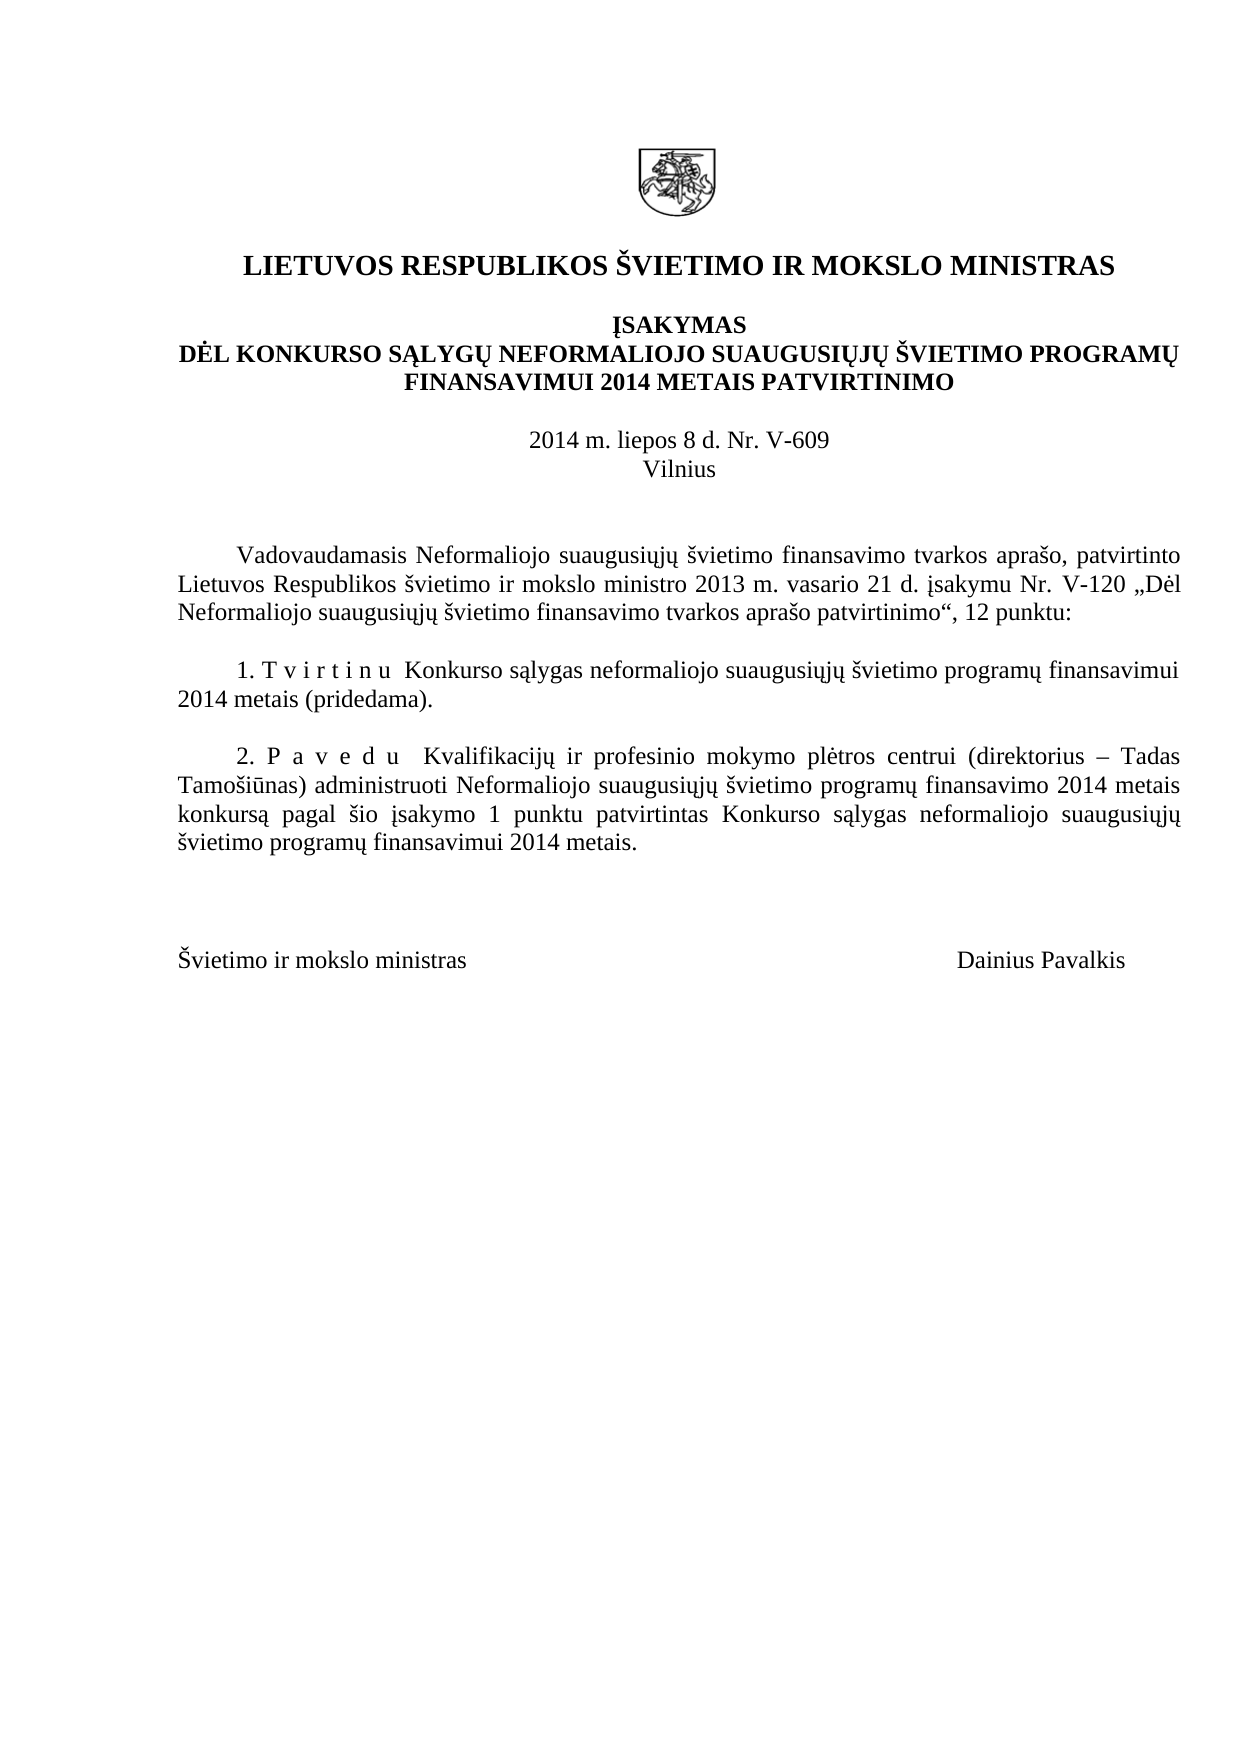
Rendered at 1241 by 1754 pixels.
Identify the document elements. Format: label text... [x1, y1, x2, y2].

text Švietimo ir mokslo ministras Dainius Pavalkis [177, 945, 1181, 973]
text 1. T v i r t i n u Konkurso sąlygas neformaliojo suaugusiųjų švietimo programų finansavimui 2014 metais (pridedama). [177, 655, 1181, 712]
text 2. P a v e d u Kvalifikacijų ir profesinio mokymo plėtros centrui (direktorius – Tadas Tamošiūnas) administruoti Neformaliojo suaugusiųjų švietimo programų finansavimo 2014 metais konkursą pagal šio įsakymo 1 punktu patvirtintas Konkurso sąlygas neformaliojo suaugusiųjų švietimo programų finansavimui 2014 metais. [177, 741, 1181, 856]
text Vilnius [177, 454, 1181, 482]
text DĖL KONKURSO SĄLYGŲ NEFORMALIOJO SUAUGUSIŲJŲ ŠVIETIMO PROGRAMŲ FINANSAVIMUI 2014 METAIS PATVIRTINIMO [177, 339, 1181, 396]
text ĮSAKYMAS [177, 310, 1181, 339]
text 2014 m. liepos 8 d. Nr. V-609 [177, 425, 1181, 454]
text LIETUVOS RESPUBLIKOS ŠVIETIMO IR MOKSLO MINISTRAS [177, 248, 1181, 281]
text Vadovaudamasis Neformaliojo suaugusiųjų švietimo finansavimo tvarkos aprašo, patvirtinto Lietuvos Respublikos švietimo ir mokslo ministro 2013 m. vasario 21 d. įsakymu Nr. V-120 „Dėl Neformaliojo suaugusiųjų švietimo finansavimo tvarkos aprašo patvirtinimo“, 12 punktu: [177, 540, 1181, 626]
